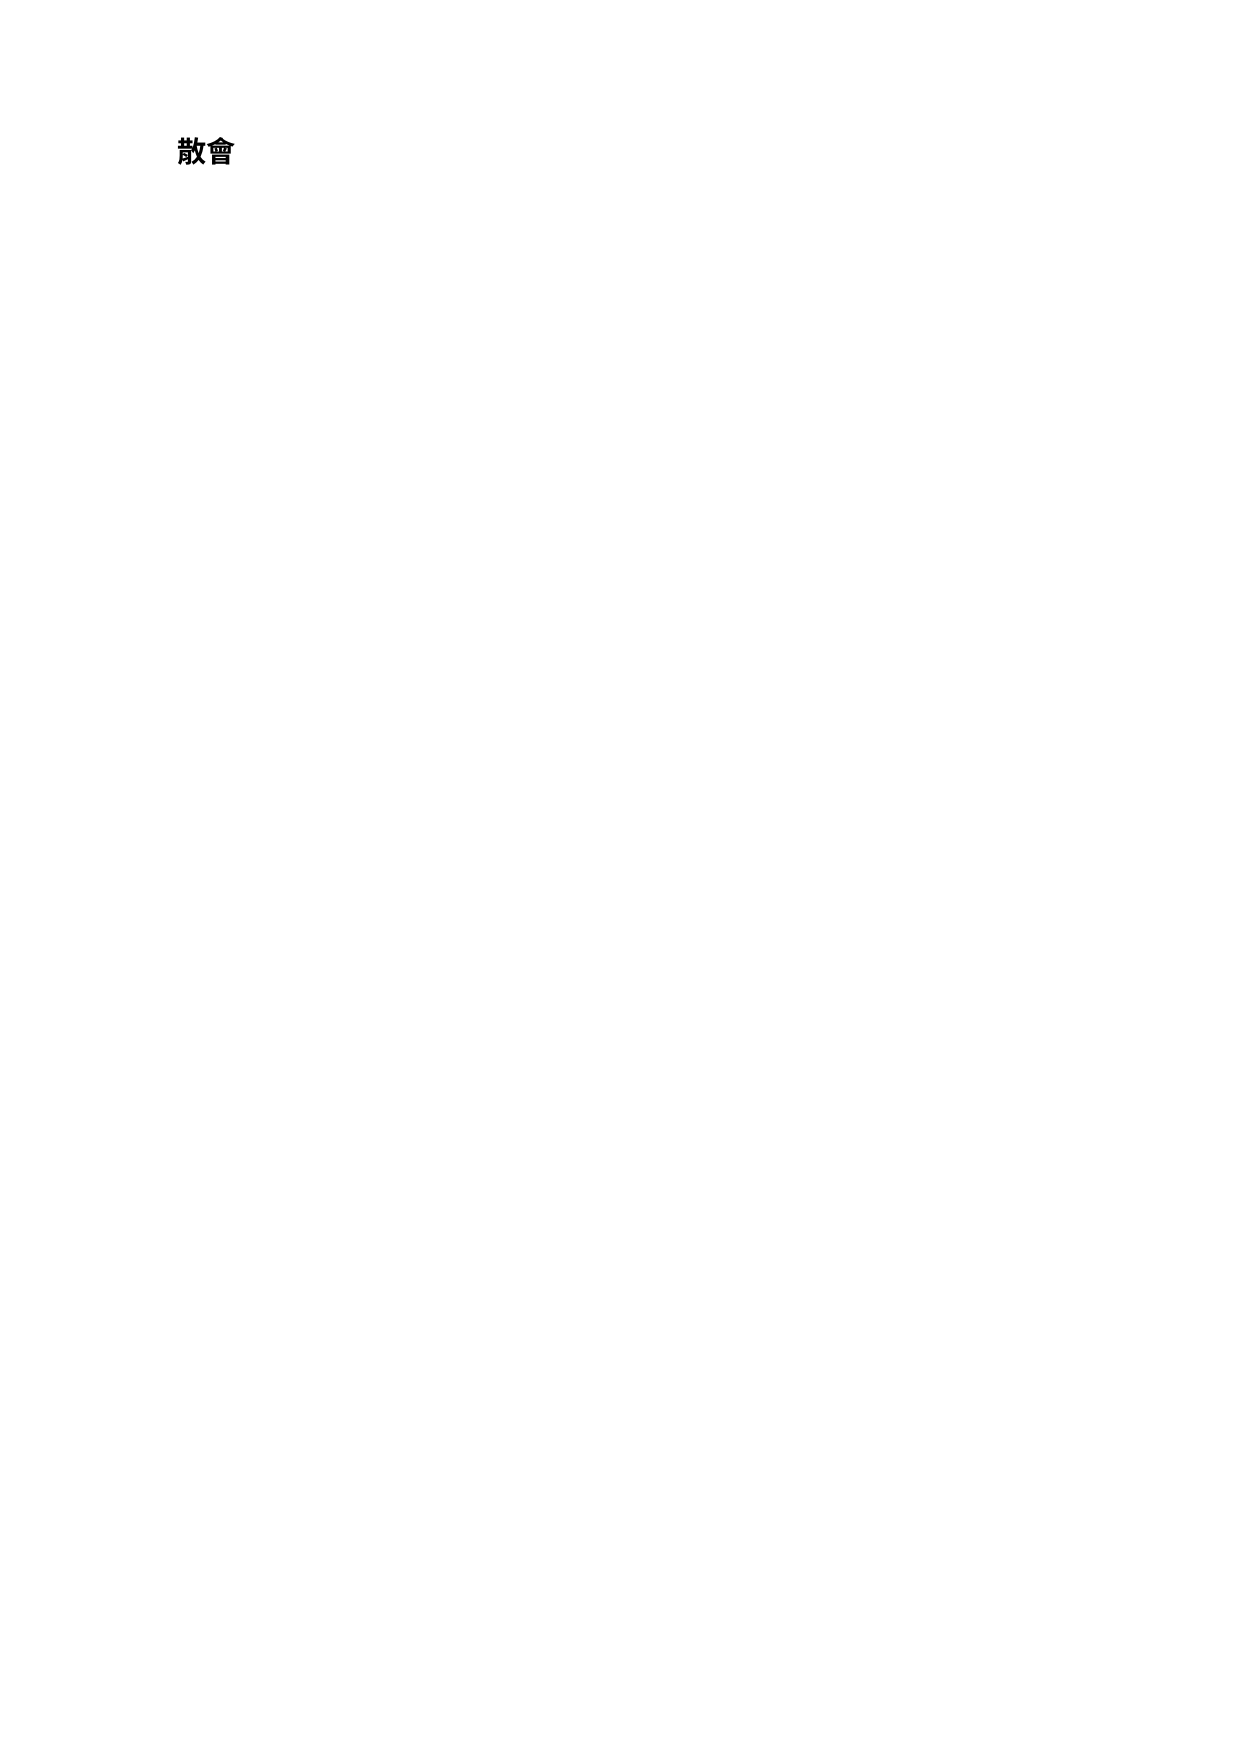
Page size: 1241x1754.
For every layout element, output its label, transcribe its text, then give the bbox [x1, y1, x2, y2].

text 散會 [177, 127, 1068, 171]
